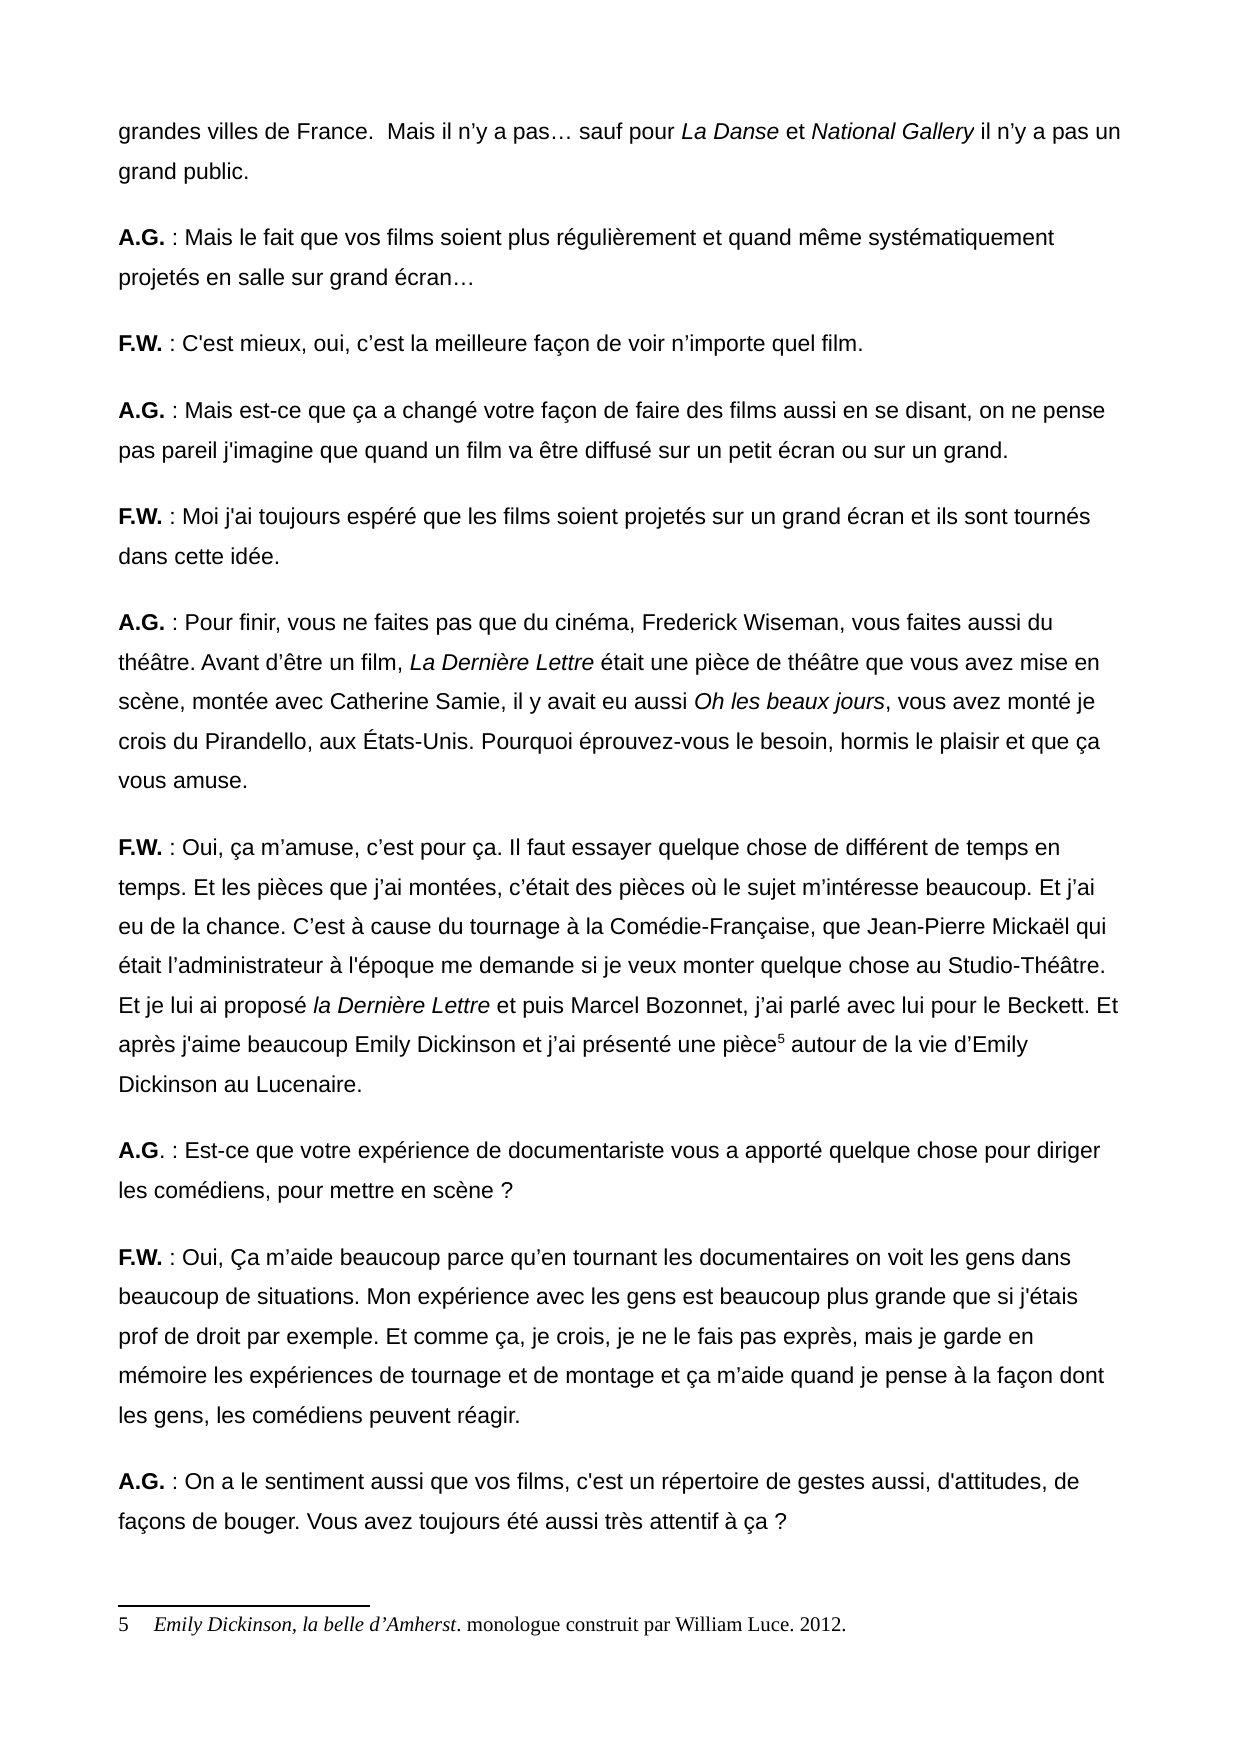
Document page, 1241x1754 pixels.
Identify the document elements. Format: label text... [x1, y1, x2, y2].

text F.W. : Moi j'ai toujours espéré que les films soient projetés sur un grand écran et ils sont tournés dans cette idée. [118, 503, 1122, 569]
text A.G. : Mais est-ce que ça a changé votre façon de faire des films aussi en se disant, on ne pense pas pareil j'imagine que quand un film va être diffusé sur un petit écran ou sur un grand. [118, 397, 1122, 463]
text A.G. : On a le sentiment aussi que vos films, c'est un répertoire de gestes aussi, d'attitudes, de façons de bouger. Vous avez toujours été aussi très attentif à ça ? [118, 1468, 1122, 1534]
text A.G. : Pour finir, vous ne faites pas que du cinéma, Frederick Wiseman, vous faites aussi du théâtre. Avant d’être un film, La Dernière Lettre était une pièce de théâtre que vous avez mise en scène, montée avec Catherine Samie, il y avait eu aussi Oh les beaux jours, vous avez monté je crois du Pirandello, aux États-Unis. Pourquoi éprouvez-vous le besoin, hormis le plaisir et que ça vous amuse. [118, 609, 1122, 794]
text F.W. : Oui, Ça m’aide beaucoup parce qu’en tournant les documentaires on voit les gens dans beaucoup de situations. Mon expérience avec les gens est beaucoup plus grande que si j'étais prof de droit par exemple. Et comme ça, je crois, je ne le fais pas exprès, mais je garde en mémoire les expériences de tournage et de montage et ça m’aide quand je pense à la façon dont les gens, les comédiens peuvent réagir. [118, 1244, 1122, 1428]
text A.G. : Mais le fait que vos films soient plus régulièrement et quand même systématiquement projetés en salle sur grand écran… [118, 224, 1122, 290]
text Emily Dickinson, la belle d’Amherst. monologue construit par William Luce. 2012. [118, 1612, 1122, 1636]
text F.W. : Oui, ça m’amuse, c’est pour ça. Il faut essayer quelque chose de différent de temps en temps. Et les pièces que j’ai montées, c’était des pièces où le sujet m’intéresse beaucoup. Et j’ai eu de la chance. C’est à cause du tournage à la Comédie-Française, que Jean-Pierre Mickaël qui était l’administrateur à l'époque me demande si je veux monter quelque chose au Studio-Théâtre. Et je lui ai proposé la Dernière Lettre et puis Marcel Bozonnet, j’ai parlé avec lui pour le Beckett. Et après j'aime beaucoup Emily Dickinson et j’ai présenté une pièce autour de la vie d’Emily Dickinson au Lucenaire. [118, 834, 1122, 1097]
text F.W. : C'est mieux, oui, c’est la meilleure façon de voir n’importe quel film. [118, 330, 1122, 357]
text grandes villes de France. Mais il n’y a pas… sauf pour La Danse et National Gallery il n’y a pas un grand public. [118, 118, 1122, 184]
text A.G. : Est-ce que votre expérience de documentariste vous a apporté quelque chose pour diriger les comédiens, pour mettre en scène ? [118, 1137, 1122, 1203]
